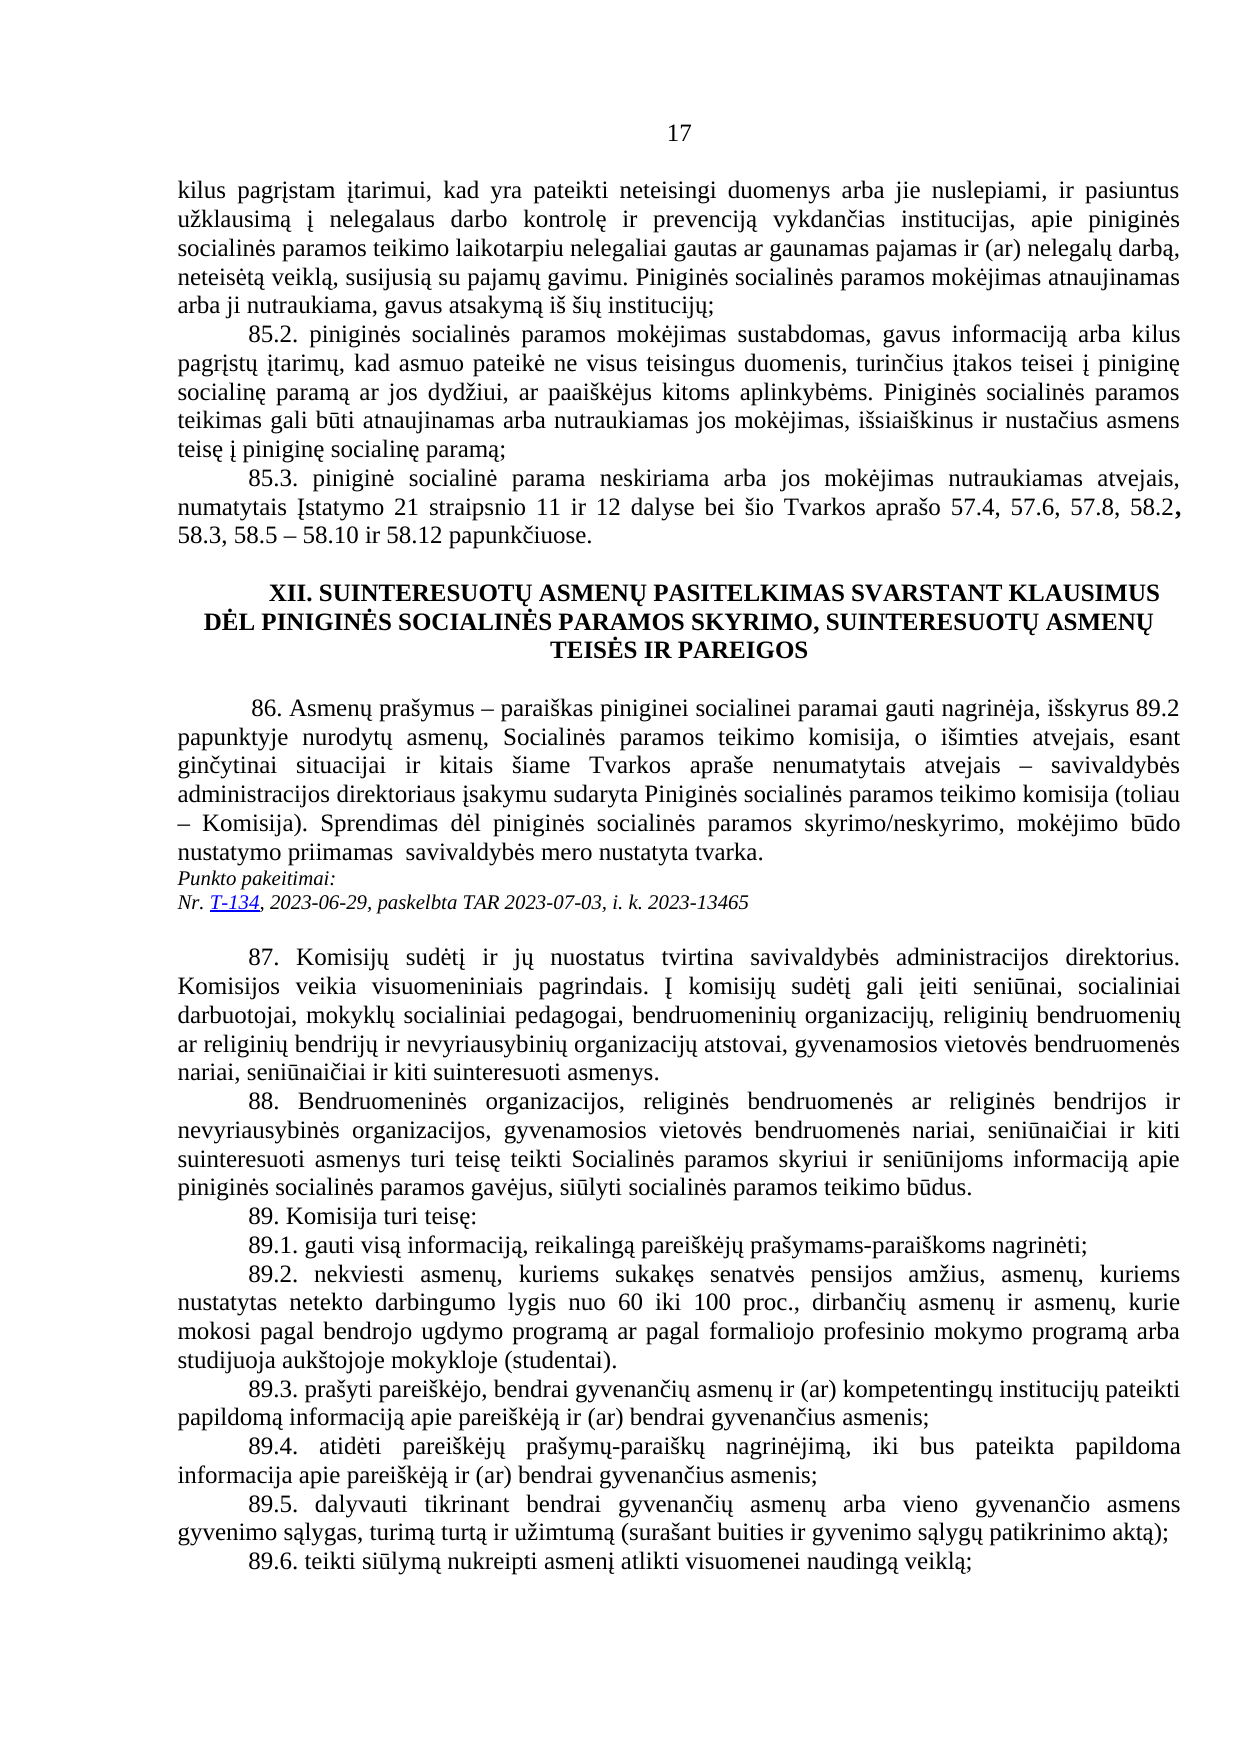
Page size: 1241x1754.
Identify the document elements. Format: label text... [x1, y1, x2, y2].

text 89.4. atidėti pareiškėjų prašymų-paraiškų nagrinėjimą, iki bus pateikta papildoma informacija apie pareiškėją ir (ar) bendrai gyvenančius asmenis; [177, 1431, 1181, 1489]
text 89.6. teikti siūlymą nukreipti asmenį atlikti visuomenei naudingą veiklą; [177, 1546, 1181, 1575]
text 87. Komisijų sudėtį ir jų nuostatus tvirtina savivaldybės administracijos direktorius. Komisijos veikia visuomeniniais pagrindais. Į komisijų sudėtį gali įeiti seniūnai, socialiniai darbuotojai, mokyklų socialiniai pedagogai, bendruomeninių organizacijų, religinių bendruomenių ar religinių bendrijų ir nevyriausybinių organizacijų atstovai, gyvenamosios vietovės bendruomenės nariai, seniūnaičiai ir kiti suinteresuoti asmenys. [177, 942, 1181, 1086]
text Punkto pakeitimai: [177, 866, 1181, 890]
text 85.3. piniginė socialinė parama neskiriama arba jos mokėjimas nutraukiamas atvejais, numatytais Įstatymo 21 straipsnio 11 ir 12 dalyse bei šio Tvarkos aprašo 57.4, 57.6, 57.8, 58.2, 58.3, 58.5 – 58.10 ir 58.12 papunkčiuose. [177, 463, 1181, 549]
text 86. Asmenų prašymus – paraiškas piniginei socialinei paramai gauti nagrinėja, išskyrus 89.2 papunktyje nurodytų asmenų, Socialinės paramos teikimo komisija, o išimties atvejais, esant ginčytinai situacijai ir kitais šiame Tvarkos apraše nenumatytais atvejais – savivaldybės administracijos direktoriaus įsakymu sudaryta Piniginės socialinės paramos teikimo komisija (toliau – Komisija). Sprendimas dėl piniginės socialinės paramos skyrimo/neskyrimo, mokėjimo būdo nustatymo priimamas savivaldybės mero nustatyta tvarka. [177, 693, 1181, 866]
text Nr. T-134, 2023-06-29, paskelbta TAR 2023-07-03, i. k. 2023-13465 [177, 890, 1181, 914]
text kilus pagrįstam įtarimui, kad yra pateikti neteisingi duomenys arba jie nuslepiami, ir pasiuntus užklausimą į nelegalaus darbo kontrolę ir prevenciją vykdančias institucijas, apie piniginės socialinės paramos teikimo laikotarpiu nelegaliai gautas ar gaunamas pajamas ir (ar) nelegalų darbą, neteisėtą veiklą, susijusią su pajamų gavimu. Piniginės socialinės paramos mokėjimas atnaujinamas arba ji nutraukiama, gavus atsakymą iš šių institucijų; [177, 176, 1181, 319]
text XII. SUINTERESUOTŲ ASMENŲ PASITELKIMAS SVARSTANT KLAUSIMUS DĖL PINIGINĖS SOCIALINĖS PARAMOS SKYRIMO, SUINTERESUOTŲ ASMENŲ TEISĖS IR PAREIGOS [177, 578, 1181, 664]
text 85.2. piniginės socialinės paramos mokėjimas sustabdomas, gavus informaciją arba kilus pagrįstų įtarimų, kad asmuo pateikė ne visus teisingus duomenis, turinčius įtakos teisei į piniginę socialinę paramą ar jos dydžiui, ar paaiškėjus kitoms aplinkybėms. Piniginės socialinės paramos teikimas gali būti atnaujinamas arba nutraukiamas jos mokėjimas, išsiaiškinus ir nustačius asmens teisę į piniginę socialinę paramą; [177, 319, 1181, 463]
text 89.3. prašyti pareiškėjo, bendrai gyvenančių asmenų ir (ar) kompetentingų institucijų pateikti papildomą informaciją apie pareiškėją ir (ar) bendrai gyvenančius asmenis; [177, 1374, 1181, 1431]
text 89.1. gauti visą informaciją, reikalingą pareiškėjų prašymams-paraiškoms nagrinėti; [177, 1230, 1181, 1259]
text 88. Bendruomeninės organizacijos, religinės bendruomenės ar religinės bendrijos ir nevyriausybinės organizacijos, gyvenamosios vietovės bendruomenės nariai, seniūnaičiai ir kiti suinteresuoti asmenys turi teisę teikti Socialinės paramos skyriui ir seniūnijoms informaciją apie piniginės socialinės paramos gavėjus, siūlyti socialinės paramos teikimo būdus. [177, 1086, 1181, 1201]
text 89. Komisija turi teisę: [177, 1201, 1181, 1230]
text 89.5. dalyvauti tikrinant bendrai gyvenančių asmenų arba vieno gyvenančio asmens gyvenimo sąlygas, turimą turtą ir užimtumą (surašant buities ir gyvenimo sąlygų patikrinimo aktą); [177, 1489, 1181, 1546]
text 89.2. nekviesti asmenų, kuriems sukakęs senatvės pensijos amžius, asmenų, kuriems nustatytas netekto darbingumo lygis nuo 60 iki 100 proc., dirbančių asmenų ir asmenų, kurie mokosi pagal bendrojo ugdymo programą ar pagal formaliojo profesinio mokymo programą arba studijuoja aukštojoje mokykloje (studentai). [177, 1259, 1181, 1374]
